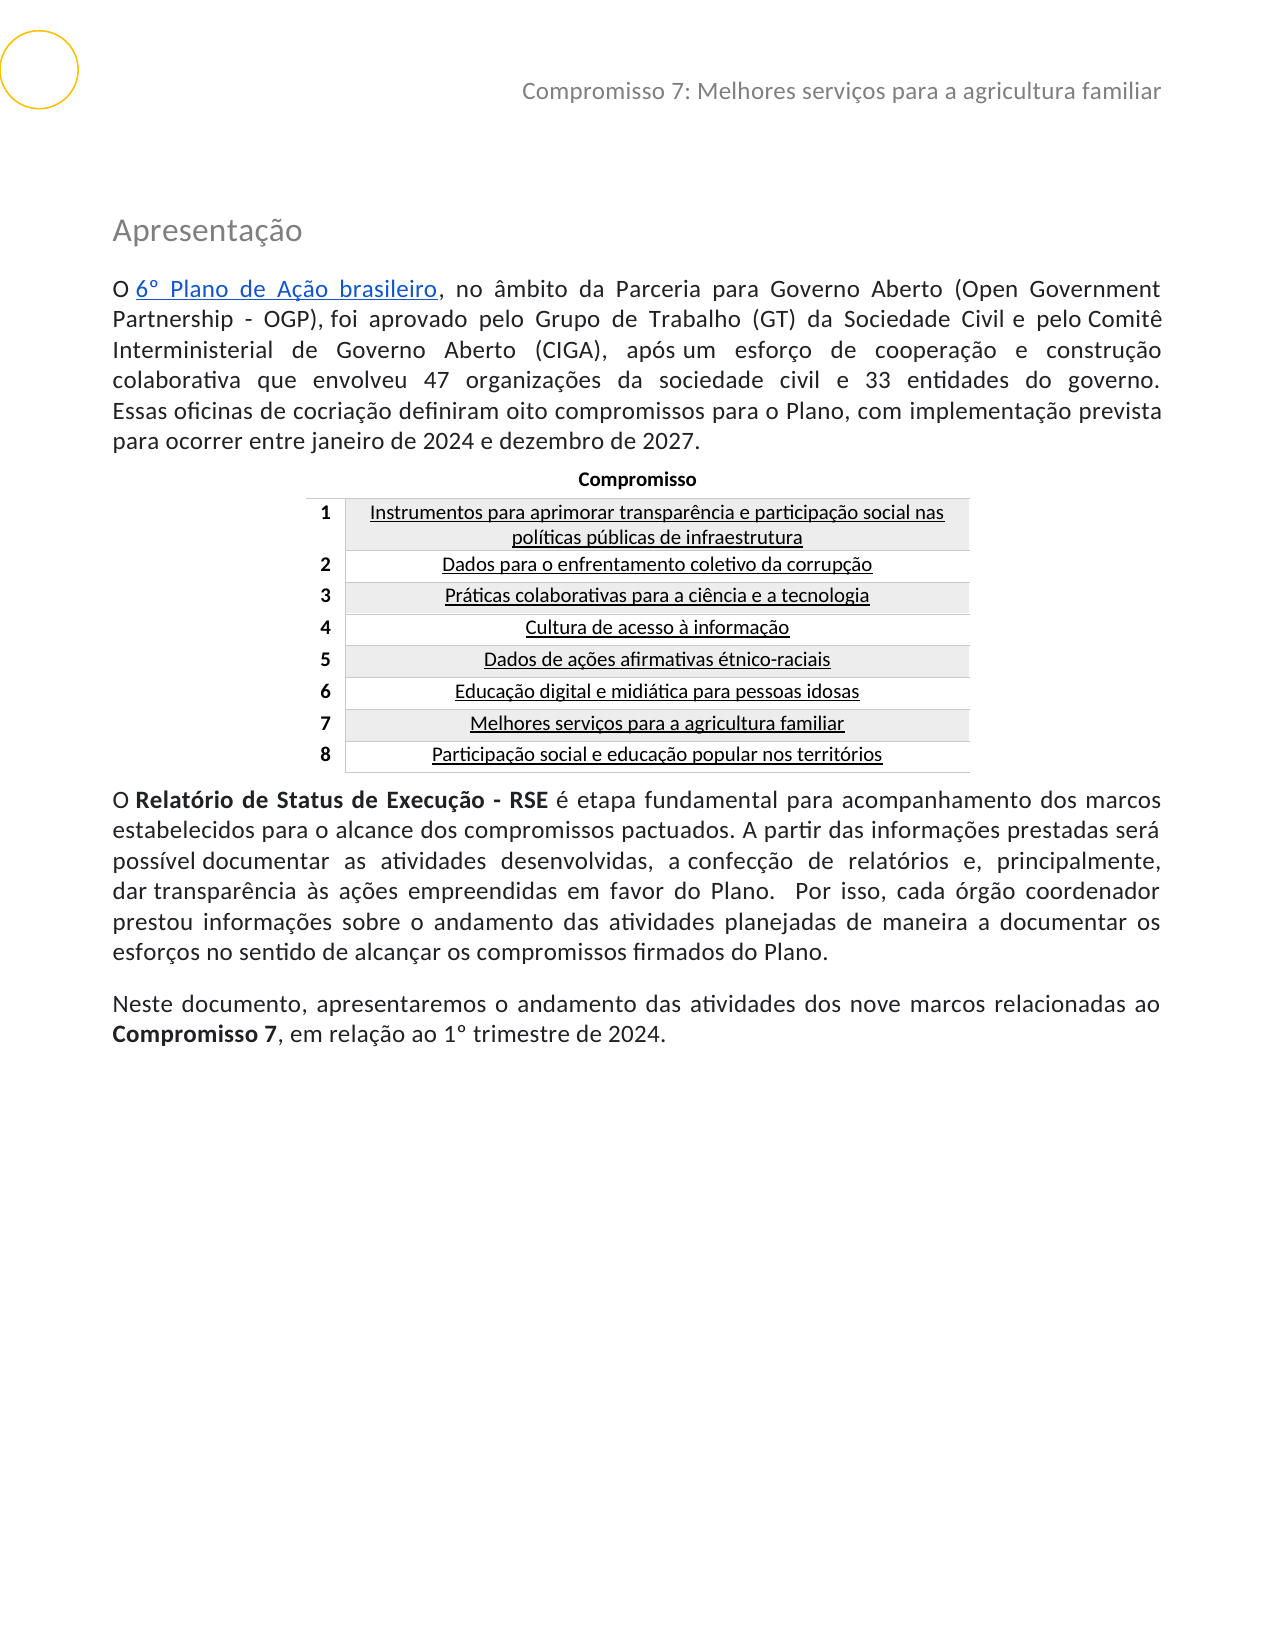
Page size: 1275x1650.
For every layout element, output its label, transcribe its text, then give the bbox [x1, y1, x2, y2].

table_cell Dados de ações afirmativas étnico-raciais [346, 646, 969, 677]
table_cell Melhores serviços para a agricultura familiar [346, 710, 969, 741]
table_cell 8 [306, 741, 345, 772]
table_cell 5 [306, 645, 345, 677]
table_cell 2 [306, 550, 345, 582]
table_cell Cultura de acesso à informação [346, 615, 969, 645]
table_cell Instrumentos para aprimorar transparência e participação social nas políticas públicas de infraestrutura [346, 499, 969, 550]
subtitle Apresentação [303, 209, 1162, 250]
table_cell 6 [306, 677, 345, 709]
table_cell Educação digital e midiática para pessoas idosas [346, 678, 969, 709]
table_cell 7 [306, 709, 345, 741]
text Neste documento, apresentaremos o andamento das atividades dos nove marcos relacionadas ao Compromisso 7, em relação ao 1º trimestre de 2024. [667, 1018, 1162, 1049]
table_header Compromisso [306, 466, 969, 498]
table_cell 4 [306, 614, 345, 645]
table_cell 3 [306, 582, 345, 613]
text O 6º Plano de Ação brasileiro, no âmbito da Parceria para Governo Aberto (Open Government Partnership - OGP), foi aprovado pelo Grupo de Trabalho (GT) da Sociedade Civil e pelo Comitê Interministerial de Governo Aberto (CIGA), após um esforço de cooperação e construção colaborativa que envolveu 47 organizações da sociedade civil e 33 entidades do governo. Essas oficinas de cocriação definiram oito compromissos para o Plano, com implementação prevista para ocorrer entre janeiro de 2024 e dezembro de 2027. [702, 425, 1162, 456]
table_cell Práticas colaborativas para a ciência e a tecnologia [346, 583, 969, 613]
table_cell 1 [306, 499, 345, 550]
table_cell Participação social e educação popular nos territórios [346, 742, 969, 772]
table_cell Dados para o enfrentamento coletivo da corrupção [346, 551, 969, 582]
